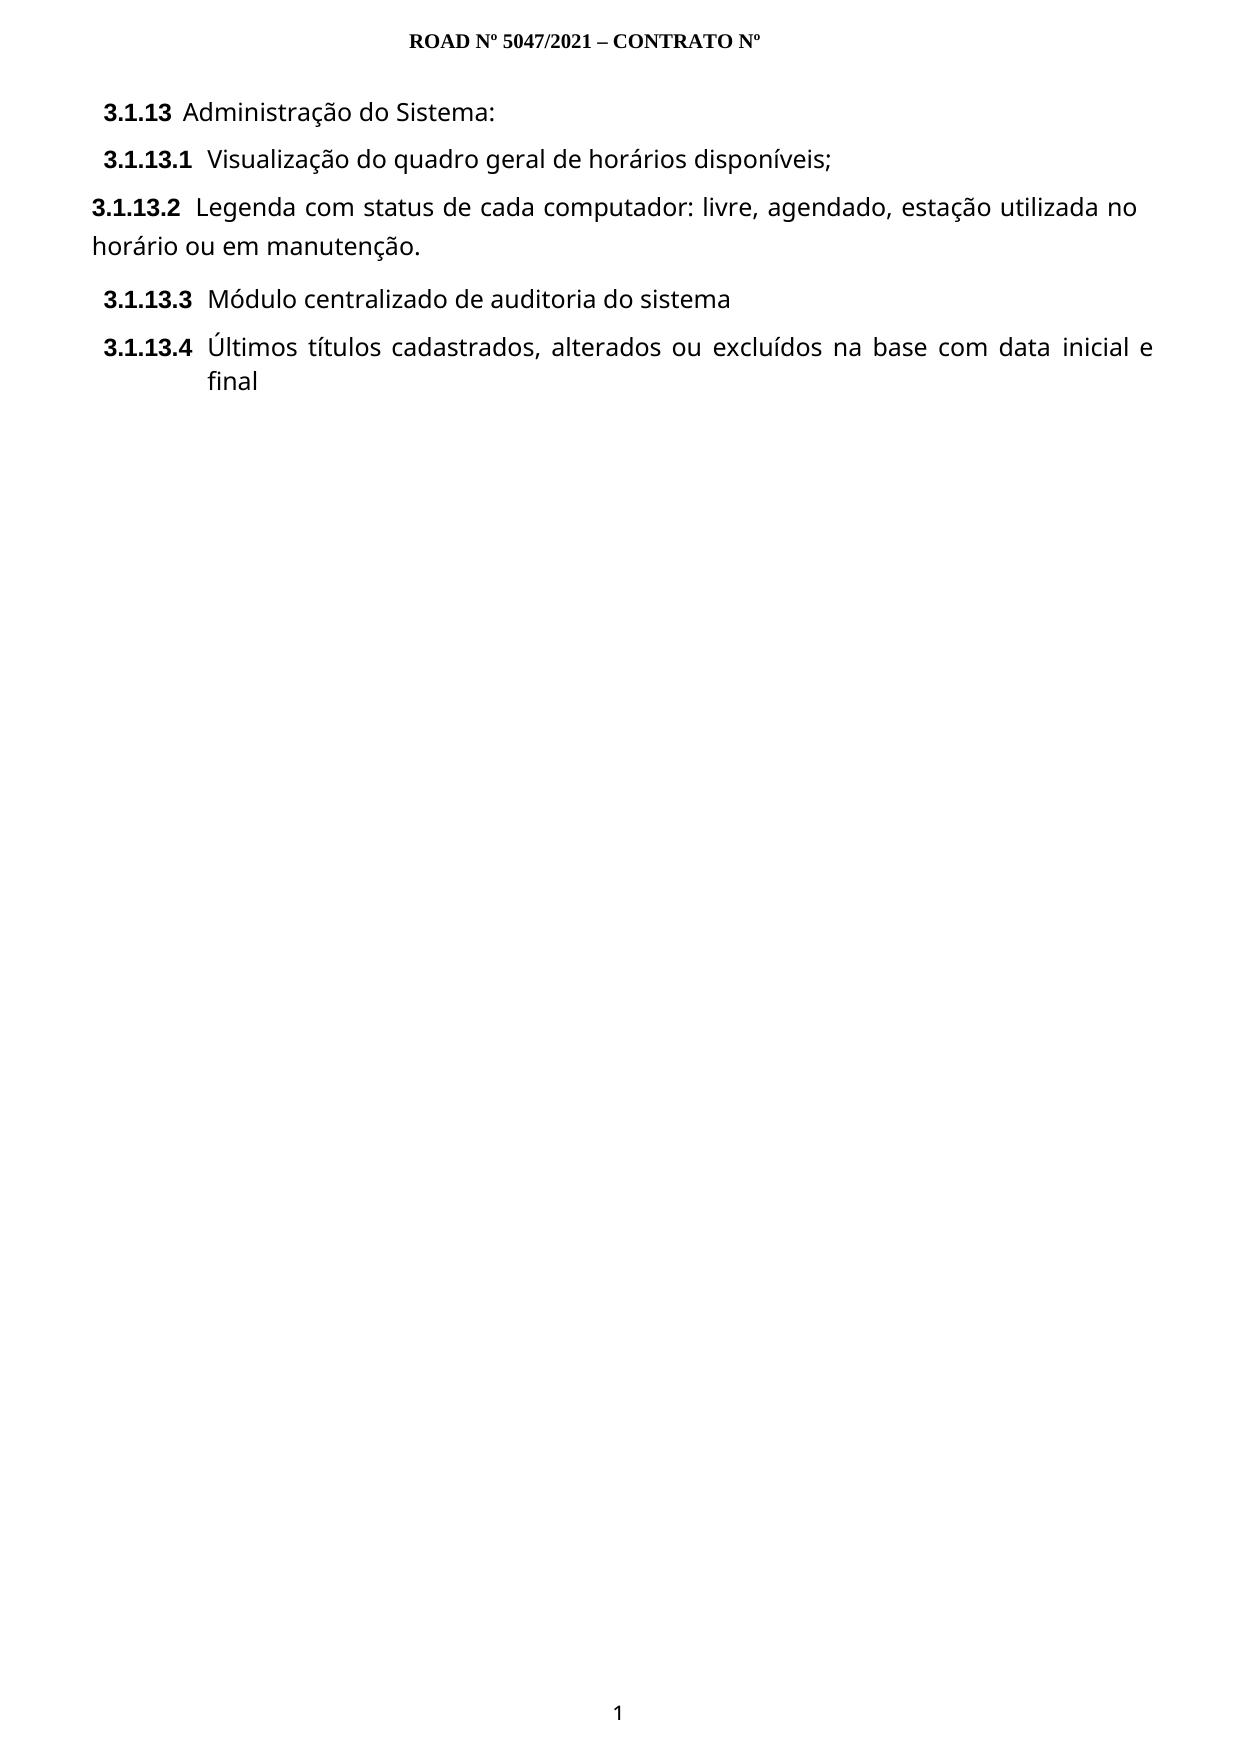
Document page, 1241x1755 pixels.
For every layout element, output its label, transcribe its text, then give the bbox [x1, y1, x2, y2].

list Administração do Sistema: [103, 94, 1153, 128]
list Visualização do quadro geral de horários disponíveis; [103, 142, 1153, 176]
list Legenda com status de cada computador: livre, agendado, estação utilizada no horário ou em manutenção. [92, 189, 1138, 263]
list Módulo centralizado de auditoria do sistema [103, 282, 1153, 316]
list Últimos títulos cadastrados, alterados ou excluídos na base com data inicial e final [103, 329, 1153, 397]
